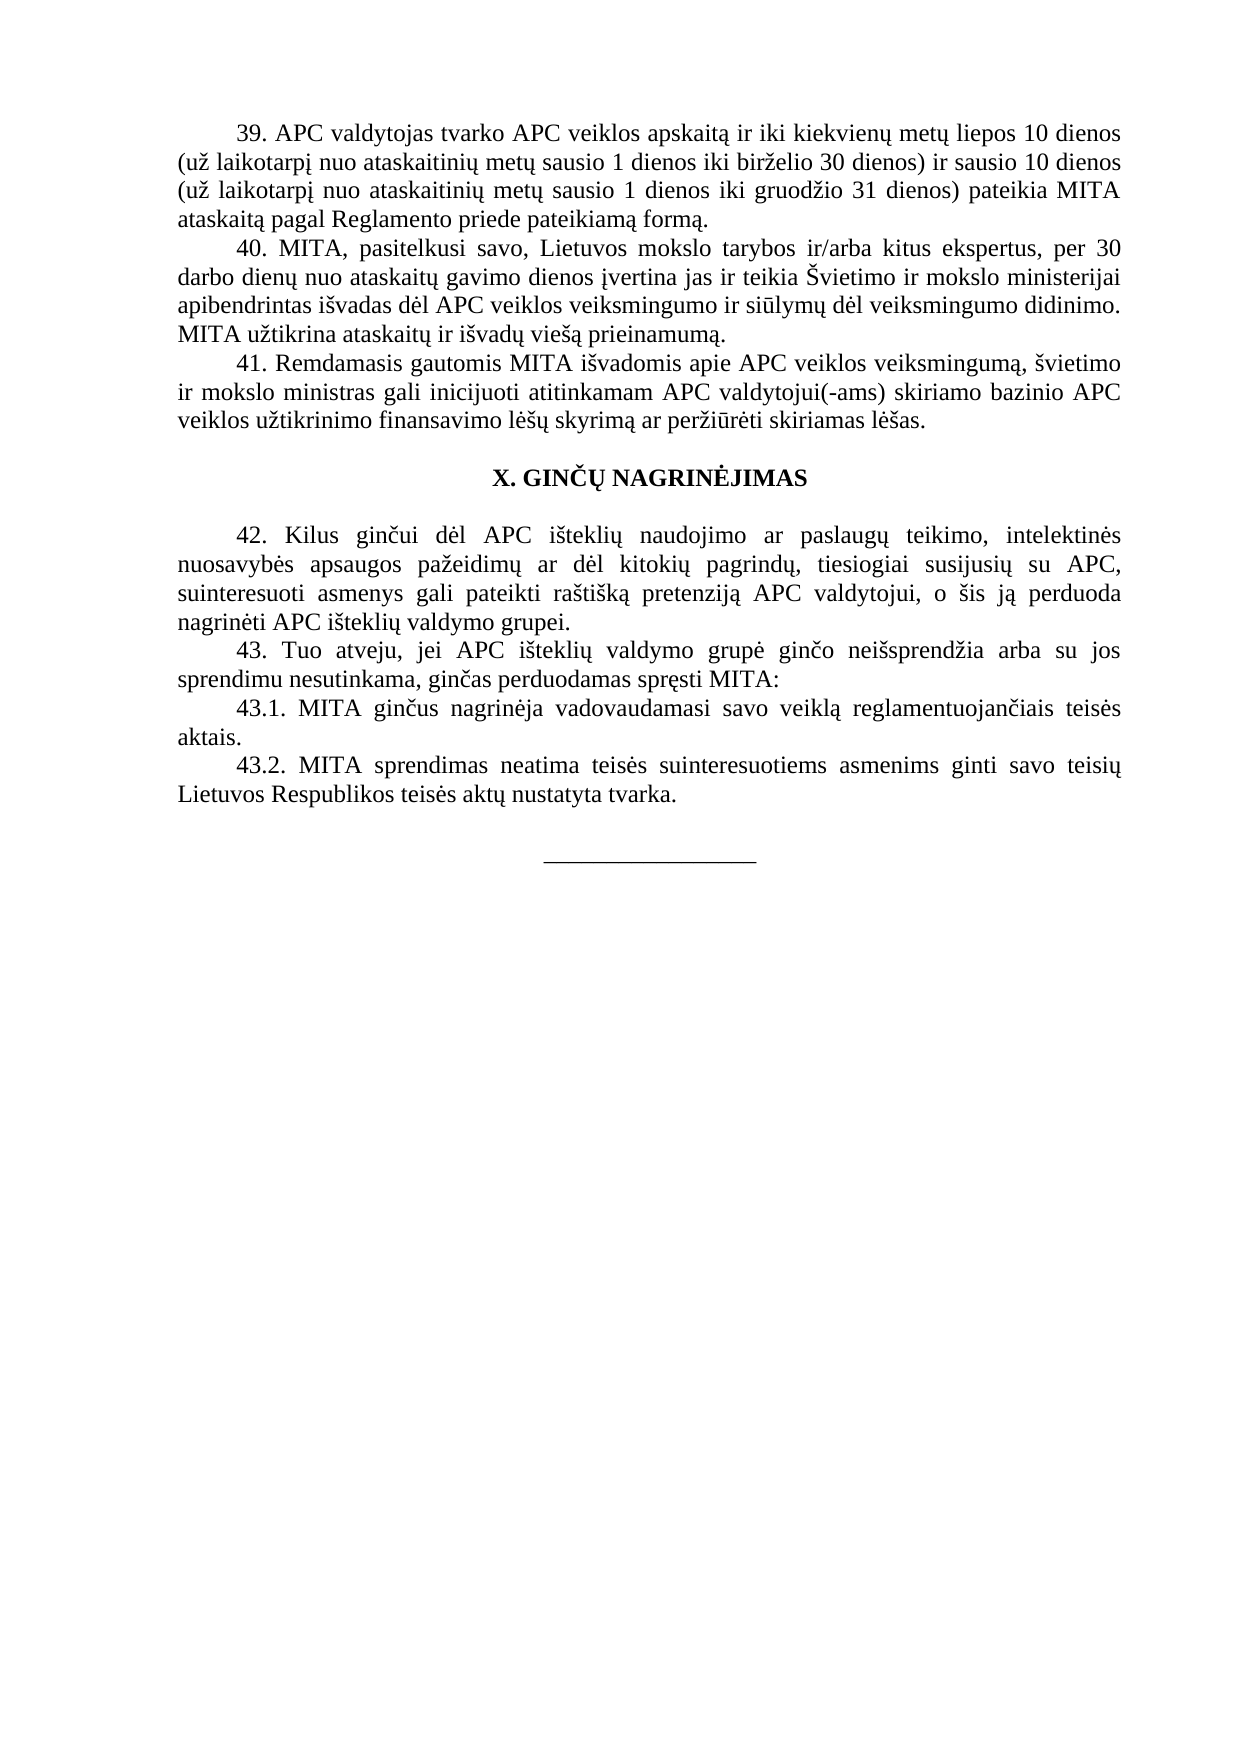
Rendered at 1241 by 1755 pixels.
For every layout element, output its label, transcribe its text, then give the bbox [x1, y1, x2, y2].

text 39. APC valdytojas tvarko APC veiklos apskaitą ir iki kiekvienų metų liepos 10 dienos (už laikotarpį nuo ataskaitinių metų sausio 1 dienos iki birželio 30 dienos) ir sausio 10 dienos (už laikotarpį nuo ataskaitinių metų sausio 1 dienos iki gruodžio 31 dienos) pateikia MITA ataskaitą pagal Reglamento priede pateikiamą formą. [177, 118, 1122, 233]
text 40. MITA, pasitelkusi savo, Lietuvos mokslo tarybos ir/arba kitus ekspertus, per 30 darbo dienų nuo ataskaitų gavimo dienos įvertina jas ir teikia Švietimo ir mokslo ministerijai apibendrintas išvadas dėl APC veiklos veiksmingumo ir siūlymų dėl veiksmingumo didinimo. MITA užtikrina ataskaitų ir išvadų viešą prieinamumą. [177, 233, 1122, 348]
text 41. Remdamasis gautomis MITA išvadomis apie APC veiklos veiksmingumą, švietimo ir mokslo ministras gali inicijuoti atitinkamam APC valdytojui(-ams) skiriamo bazinio APC veiklos užtikrinimo finansavimo lėšų skyrimą ar peržiūrėti skiriamas lėšas. [177, 348, 1122, 434]
text X. GINČŲ NAGRINĖJIMAS [177, 463, 1122, 492]
text 42. Kilus ginčui dėl APC išteklių naudojimo ar paslaugų teikimo, intelektinės nuosavybės apsaugos pažeidimų ar dėl kitokių pagrindų, tiesiogiai susijusių su APC, suinteresuoti asmenys gali pateikti raštišką pretenziją APC valdytojui, o šis ją perduoda nagrinėti APC išteklių valdymo grupei. [177, 521, 1122, 636]
text _________________ [177, 837, 1122, 866]
text 43. Tuo atveju, jei APC išteklių valdymo grupė ginčo neišsprendžia arba su jos sprendimu nesutinkama, ginčas perduodamas spręsti MITA: [177, 636, 1122, 693]
text 43.2. MITA sprendimas neatima teisės suinteresuotiems asmenims ginti savo teisių Lietuvos Respublikos teisės aktų nustatyta tvarka. [177, 751, 1122, 808]
text 43.1. MITA ginčus nagrinėja vadovaudamasi savo veiklą reglamentuojančiais teisės aktais. [177, 693, 1122, 751]
